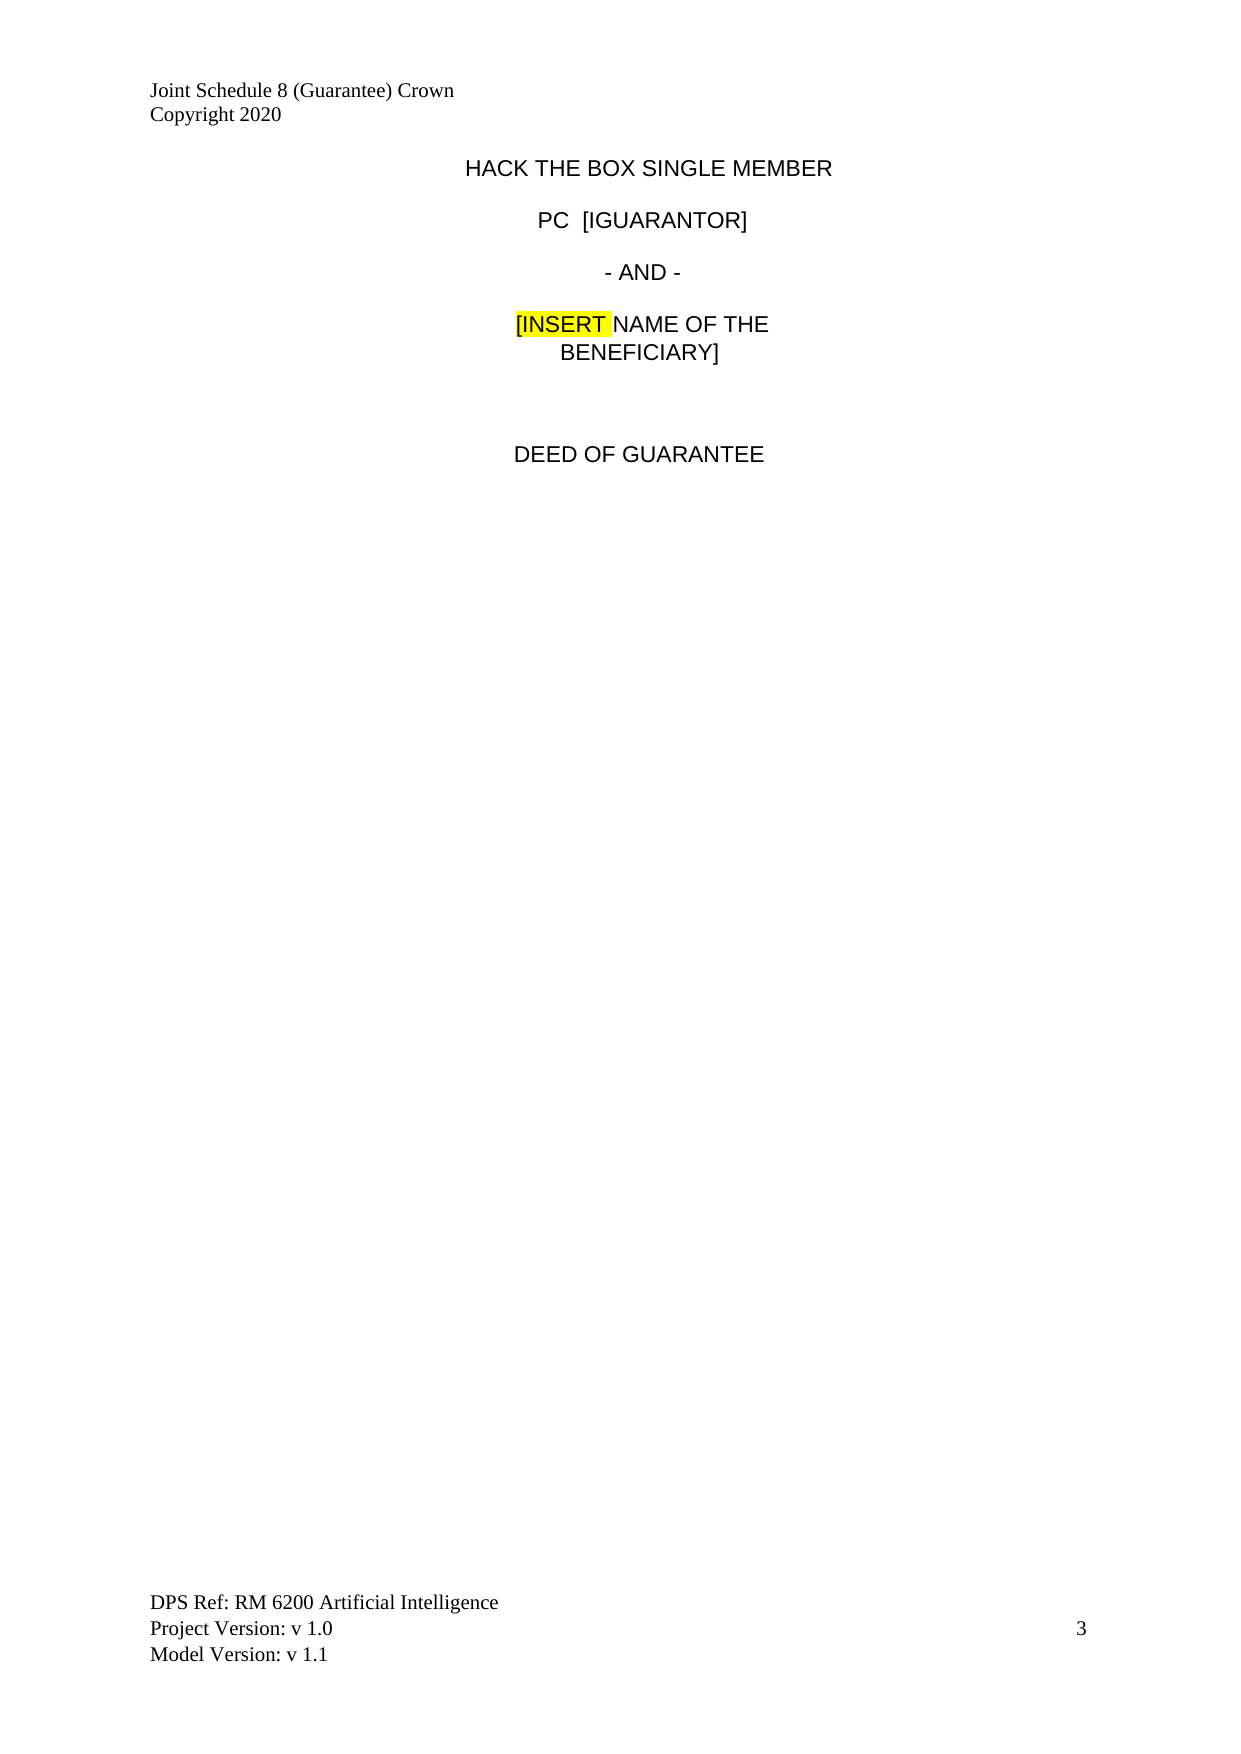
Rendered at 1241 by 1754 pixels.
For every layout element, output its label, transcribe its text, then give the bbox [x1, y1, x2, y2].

text DEED OF GUARANTEE [150, 441, 1134, 467]
text - AND - [452, 259, 839, 285]
text HACK THE BOX SINGLE MEMBER PC [IGUARANTOR] [452, 155, 839, 233]
text [INSERT NAME OF THE BENEFICIARY] [452, 311, 832, 365]
